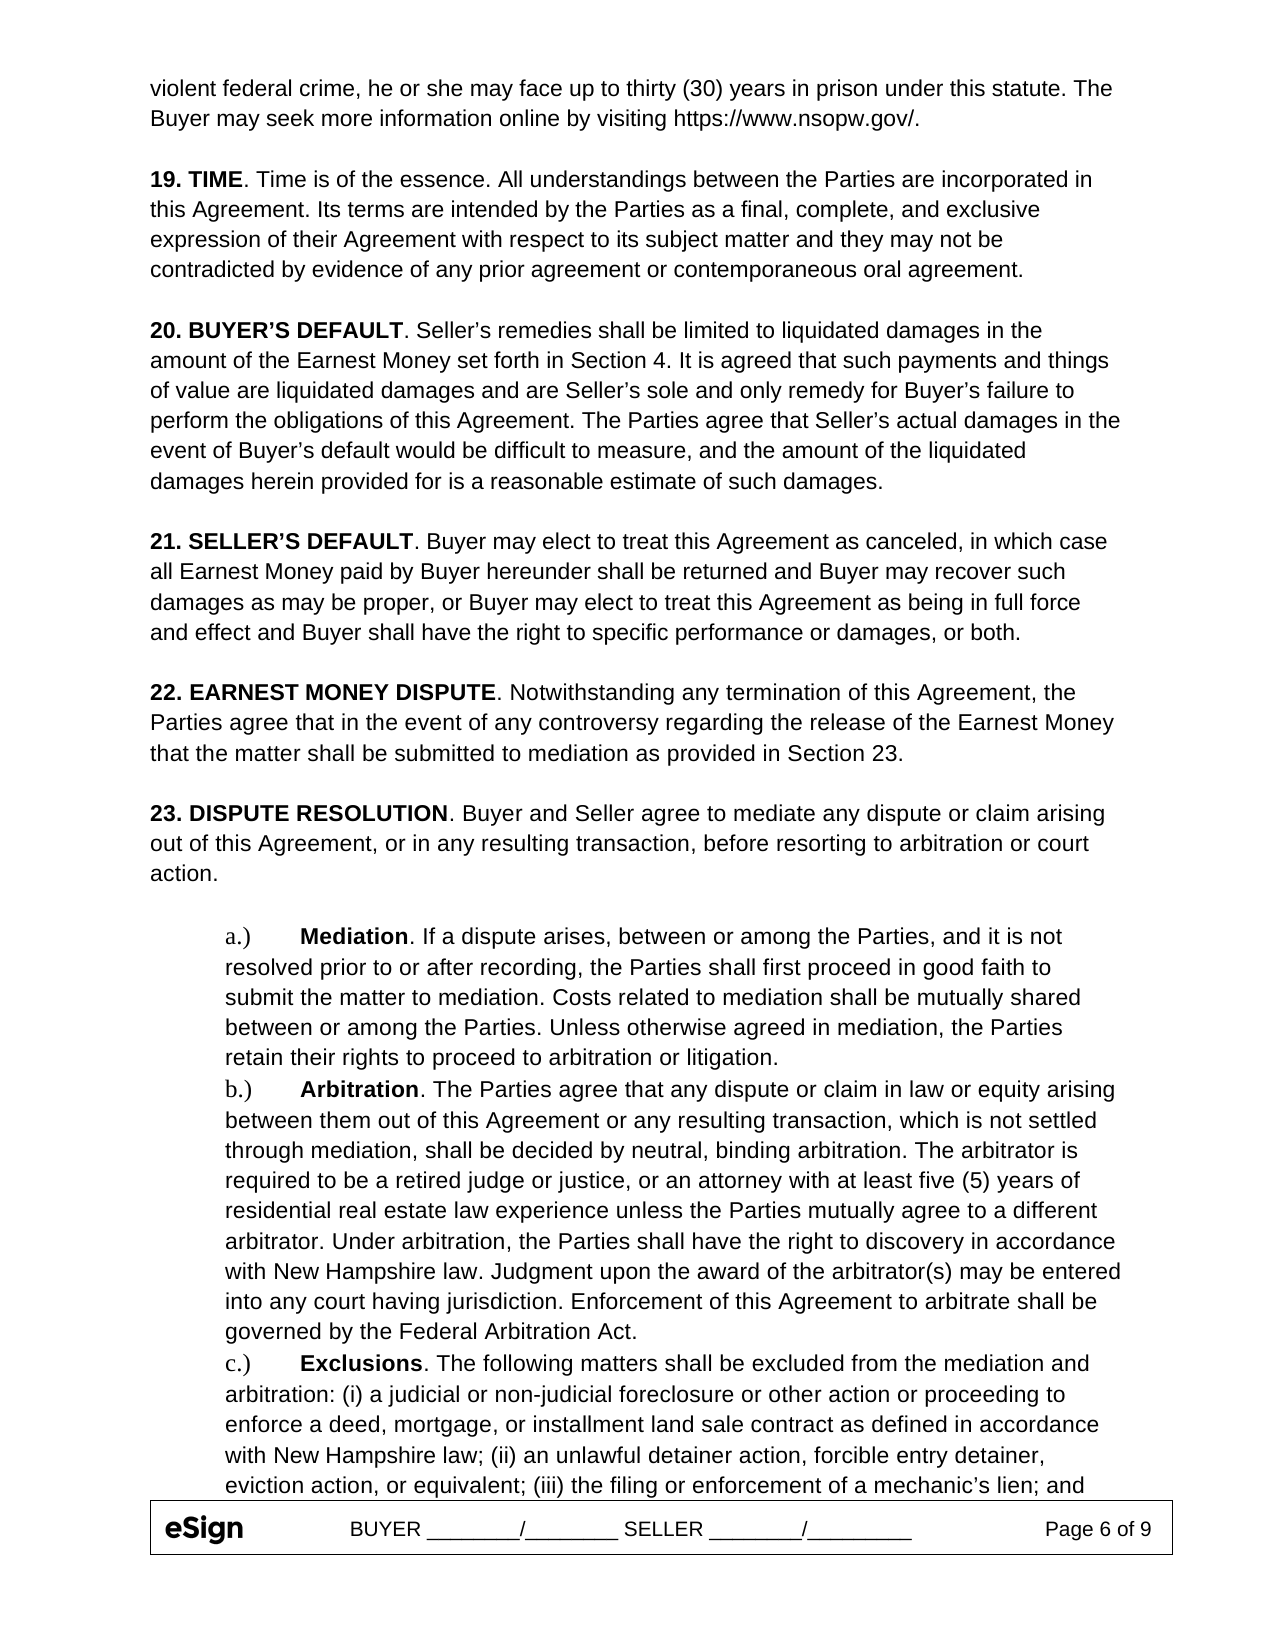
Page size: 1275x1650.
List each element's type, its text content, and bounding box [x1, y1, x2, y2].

text violent federal crime, he or she may face up to thirty (30) years in prison under this statute. The Buyer may seek more information online by visiting https://www.nsopw.gov/. [150, 75, 1125, 132]
list Exclusions. The following matters shall be excluded from the mediation and arbitration: (i) a judicial or non-judicial foreclosure or other action or proceeding to enforce a deed, mortgage, or installment land sale contract as defined in accordance with New Hampshire law; (ii) an unlawful detainer action, forcible entry detainer, eviction action, or equivalent; (iii) the filing or enforcement of a mechanic’s lien; and [225, 1348, 1125, 1498]
text 22. EARNEST MONEY DISPUTE. Notwithstanding any termination of this Agreement, the Parties agree that in the event of any controversy regarding the release of the Earnest Money that the matter shall be submitted to mediation as provided in Section 23. [150, 679, 1125, 766]
list Arbitration. The Parties agree that any dispute or claim in law or equity arising between them out of this Agreement or any resulting transaction, which is not settled through mediation, shall be decided by neutral, binding arbitration. The arbitrator is required to be a retired judge or justice, or an attorney with at least five (5) years of residential real estate law experience unless the Parties mutually agree to a different arbitrator. Under arbitration, the Parties shall have the right to discovery in accordance with New Hampshire law. Judgment upon the award of the arbitrator(s) may be entered into any court having jurisdiction. Enforcement of this Agreement to arbitrate shall be governed by the Federal Arbitration Act. [225, 1074, 1125, 1345]
text 23. DISPUTE RESOLUTION. Buyer and Seller agree to mediate any dispute or claim arising out of this Agreement, or in any resulting transaction, before resorting to arbitration or court action. [150, 800, 1125, 887]
text 19. TIME. Time is of the essence. All understandings between the Parties are incorporated in this Agreement. Its terms are intended by the Parties as a final, complete, and exclusive expression of their Agreement with respect to its subject matter and they may not be contradicted by evidence of any prior agreement or contemporaneous oral agreement. [150, 166, 1125, 283]
text 21. SELLER’S DEFAULT. Buyer may elect to treat this Agreement as canceled, in which case all Earnest Money paid by Buyer hereunder shall be returned and Buyer may recover such damages as may be proper, or Buyer may elect to treat this Agreement as being in full force and effect and Buyer shall have the right to specific performance or damages, or both. [150, 528, 1125, 645]
text 20. BUYER’S DEFAULT. Seller’s remedies shall be limited to liquidated damages in the amount of the Earnest Money set forth in Section 4. It is agreed that such payments and things of value are liquidated damages and are Seller’s sole and only remedy for Buyer’s failure to perform the obligations of this Agreement. The Parties agree that Seller’s actual damages in the event of Buyer’s default would be difficult to measure, and the amount of the liquidated damages herein provided for is a reasonable estimate of such damages. [150, 317, 1125, 494]
list Mediation. If a dispute arises, between or among the Parties, and it is not resolved prior to or after recording, the Parties shall first proceed in good faith to submit the matter to mediation. Costs related to mediation shall be mutually shared between or among the Parties. Unless otherwise agreed in mediation, the Parties retain their rights to proceed to arbitration or litigation. [225, 921, 1125, 1070]
